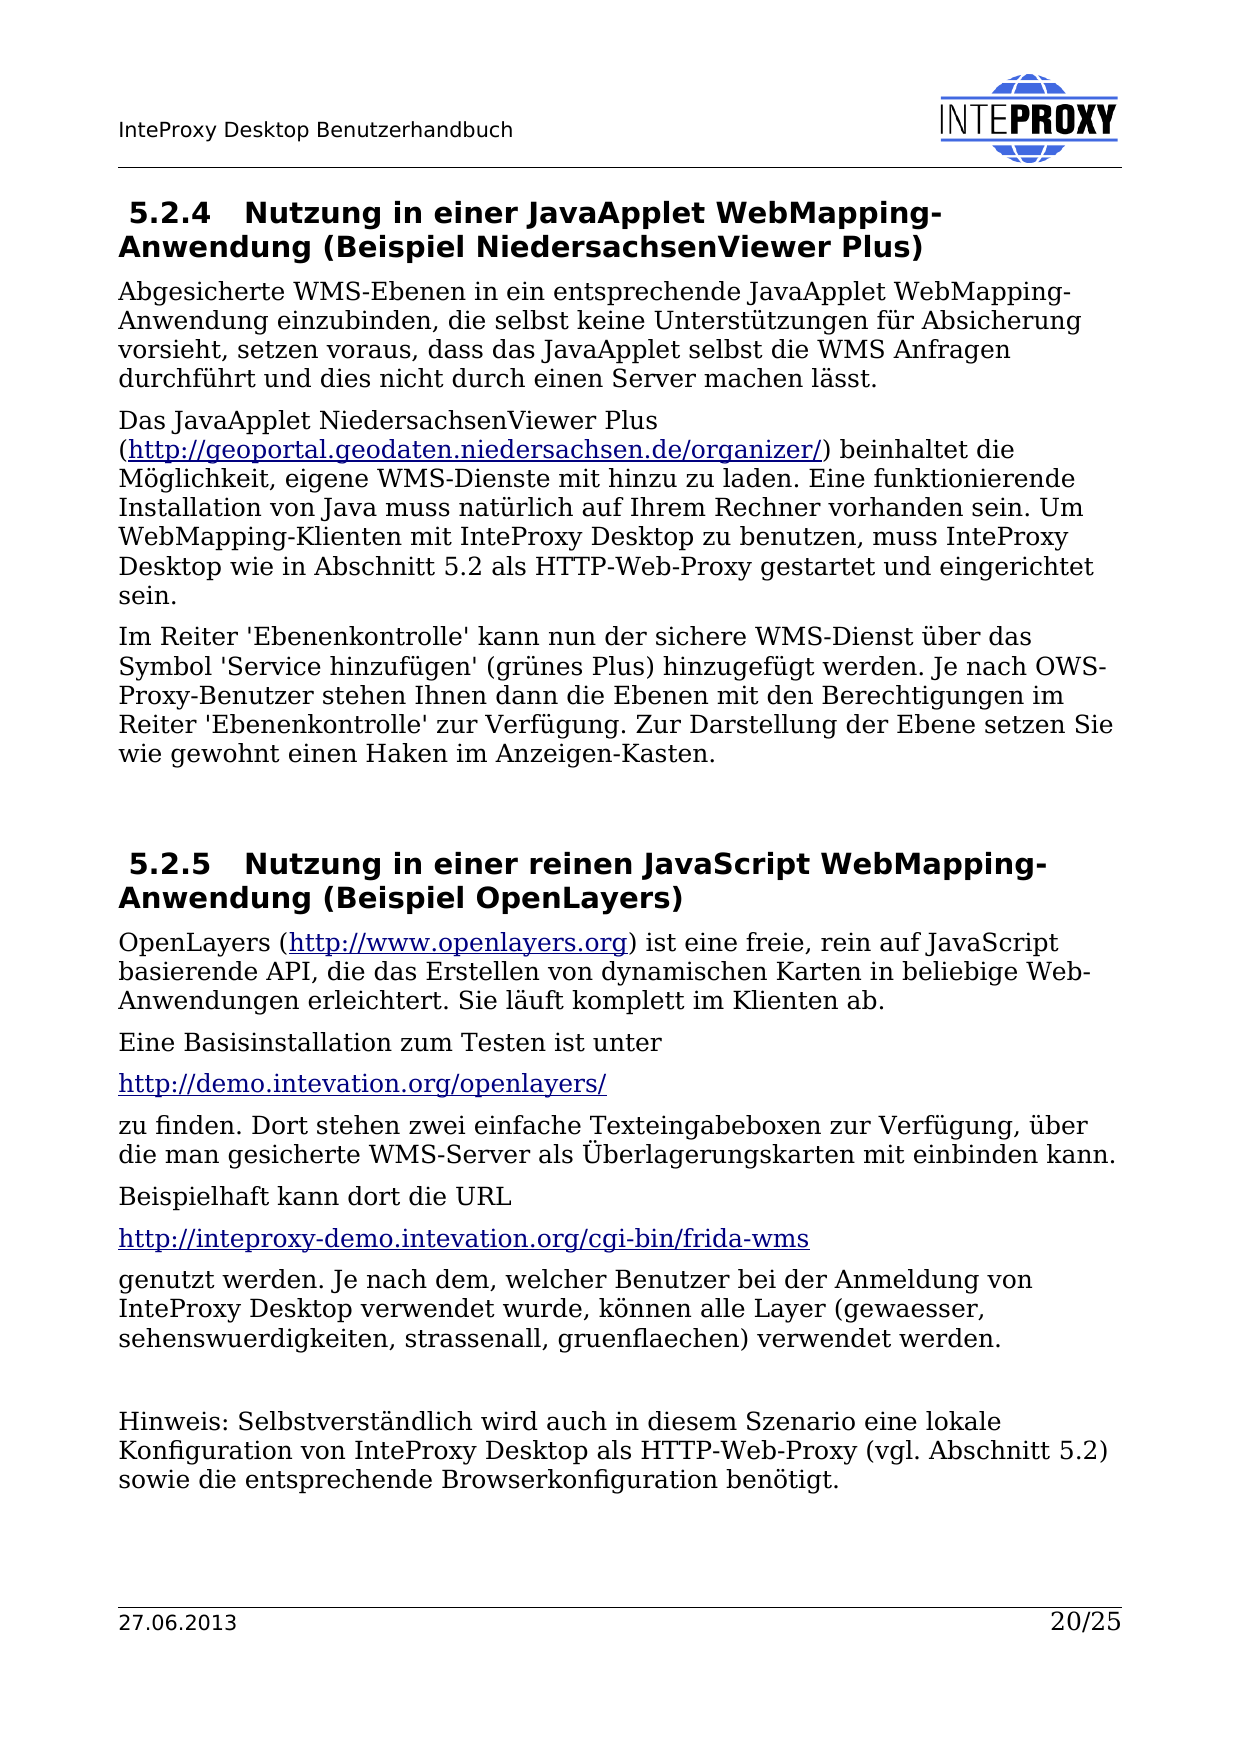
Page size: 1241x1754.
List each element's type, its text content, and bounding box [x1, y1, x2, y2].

text Das JavaApplet NiedersachsenViewer Plus (http://geoportal.geodaten.niedersachsen.de/organizer/) beinhaltet die Möglichkeit, eigene WMS-Dienste mit hinzu zu laden. Eine funktionierende Installation von Java muss natürlich auf Ihrem Rechner vorhanden sein. Um WebMapping-Klienten mit InteProxy Desktop zu benutzen, muss InteProxy Desktop wie in Abschnitt 5.2 als HTTP-Web-Proxy gestartet und eingerichtet sein. [118, 406, 1122, 610]
text Eine Basisinstallation zum Testen ist unter [118, 1028, 1122, 1057]
picture [940, 74, 1118, 163]
subtitle Nutzung in einer reinen JavaScript WebMapping-Anwendung (Beispiel OpenLayers) [118, 847, 1122, 915]
text Hinweis: Selbstverständlich wird auch in diesem Szenario eine lokale Konfiguration von InteProxy Desktop als HTTP-Web-Proxy (vgl. Abschnitt 5.2) sowie die entsprechende Browserkonfiguration benötigt. [118, 1407, 1122, 1494]
text http://inteproxy-demo.intevation.org/cgi-bin/frida-wms [118, 1224, 1122, 1253]
text http://demo.intevation.org/openlayers/ [118, 1069, 1122, 1099]
text OpenLayers (http://www.openlayers.org) ist eine freie, rein auf JavaScript basierende API, die das Erstellen von dynamischen Karten in beliebige Web-Anwendungen erleichtert. Sie läuft komplett im Klienten ab. [118, 928, 1122, 1015]
text genutzt werden. Je nach dem, welcher Benutzer bei der Anmeldung von InteProxy Desktop verwendet wurde, können alle Layer (gewaesser, sehenswuerdigkeiten, strassenall, gruenflaechen) verwendet werden. [118, 1265, 1122, 1353]
text Abgesicherte WMS-Ebenen in ein entsprechende JavaApplet WebMapping-Anwendung einzubinden, die selbst keine Unterstützungen für Absicherung vorsieht, setzen voraus, dass das JavaApplet selbst die WMS Anfragen durchführt und dies nicht durch einen Server machen lässt. [118, 277, 1122, 393]
text Beispielhaft kann dort die URL [118, 1182, 1122, 1211]
text Im Reiter 'Ebenenkontrolle' kann nun der sichere WMS-Dienst über das Symbol 'Service hinzufügen' (grünes Plus) hinzugefügt werden. Je nach OWS-Proxy-Benutzer stehen Ihnen dann die Ebenen mit den Berechtigungen im Reiter 'Ebenenkontrolle' zur Verfügung. Zur Darstellung der Ebene setzen Sie wie gewohnt einen Haken im Anzeigen-Kasten. [118, 622, 1122, 768]
subtitle Nutzung in einer JavaApplet WebMapping-Anwendung (Beispiel NiedersachsenViewer Plus) [118, 196, 1122, 264]
text zu finden. Dort stehen zwei einfache Texteingabeboxen zur Verfügung, über die man gesicherte WMS-Server als Überlagerungskarten mit einbinden kann. [118, 1111, 1122, 1169]
